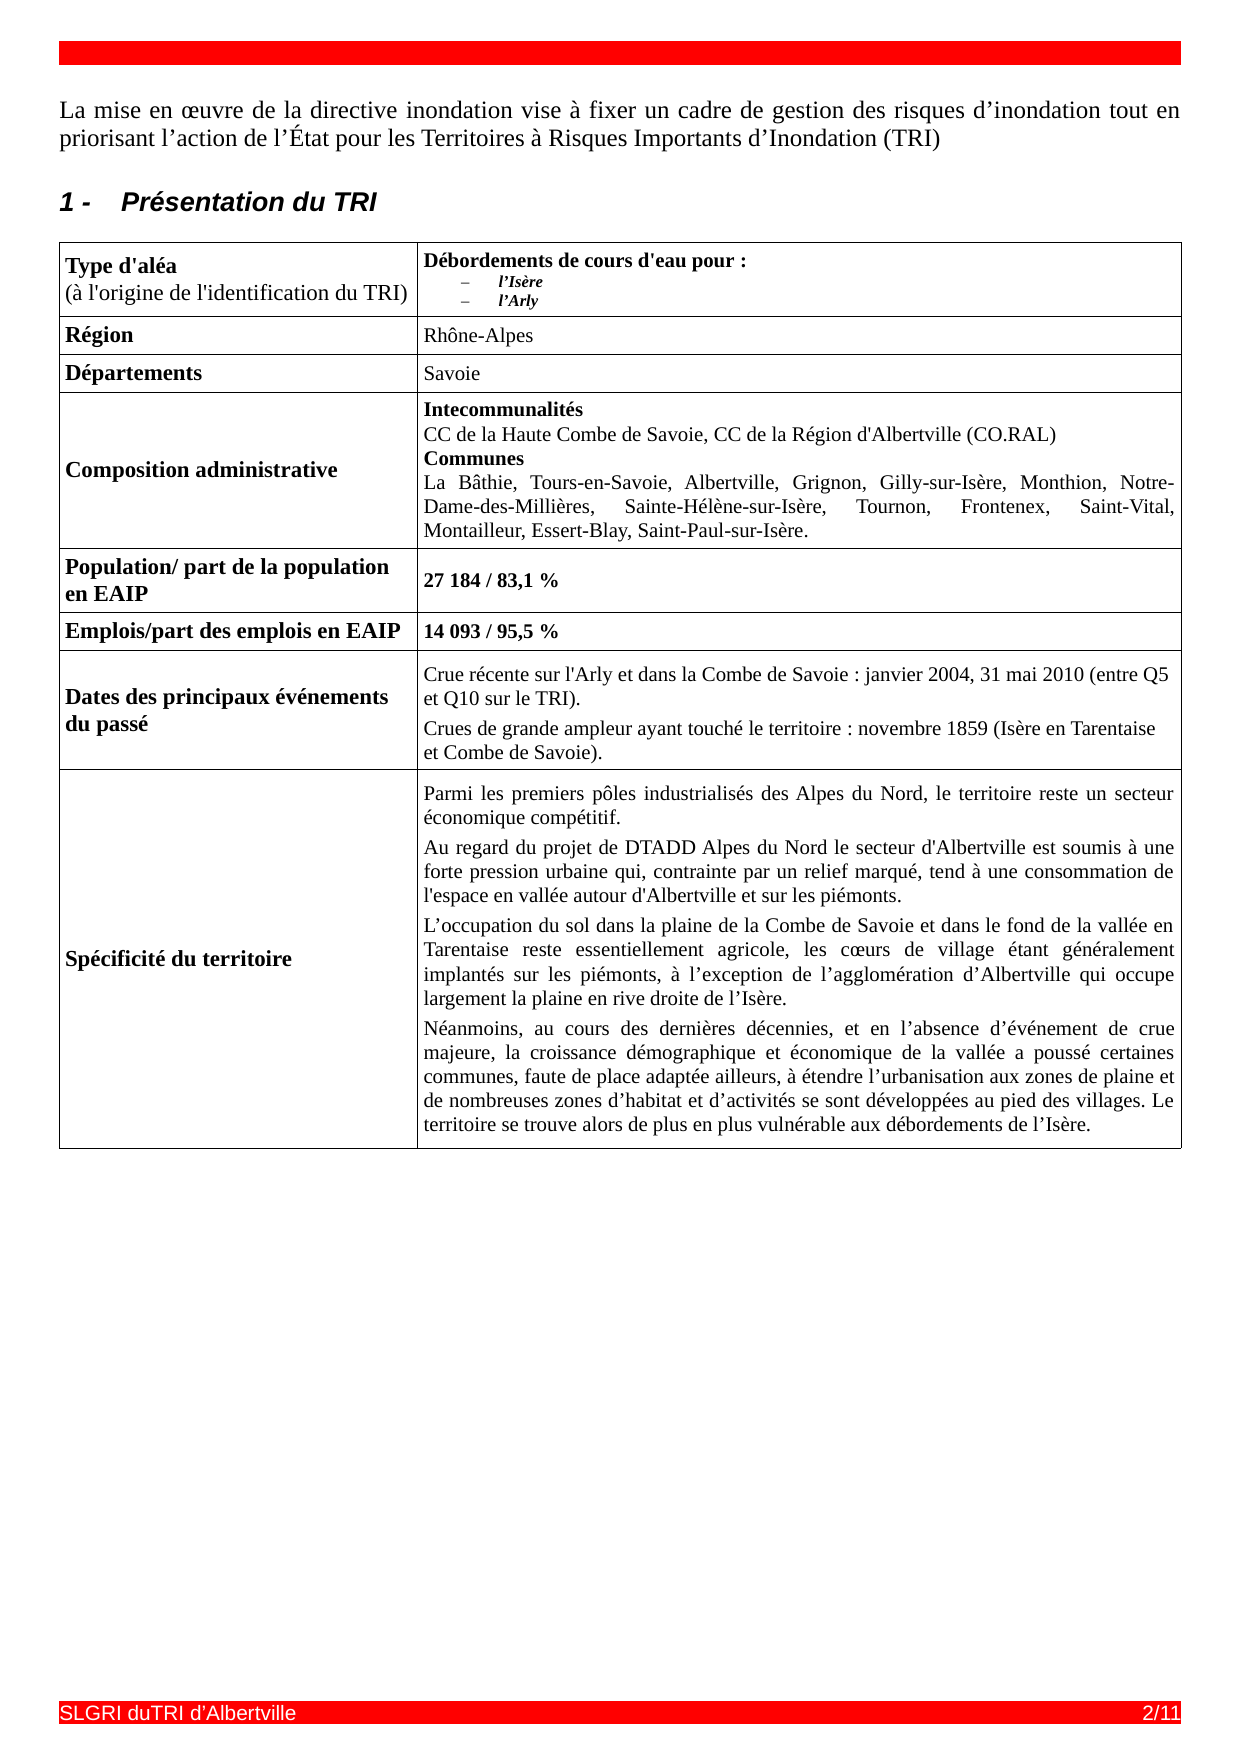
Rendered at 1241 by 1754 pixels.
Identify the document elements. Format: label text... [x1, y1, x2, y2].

table_header Débordements de cours d'eau pour : l’Isère l’Arly [418, 243, 1181, 316]
subtitle Présentation du TRI [59, 186, 1181, 217]
table_cell Savoie [418, 355, 1181, 392]
table_cell Région [60, 317, 417, 354]
table_cell Composition administrative [60, 393, 417, 547]
table_cell Intecommunalités CC de la Haute Combe de Savoie, CC de la Région d'Albertville (CO.RAL) Communes La Bâthie, Tours-en-Savoie, Albertville, Grignon, Gilly-sur-Isère, Monthion, Notre-Dame-des-Millières, Sainte-Hélène-sur-Isère, Tournon, Frontenex, Saint-Vital, Montailleur, Essert-Blay, Saint-Paul-sur-Isère. [418, 393, 1181, 547]
table_cell Dates des principaux événements du passé [60, 651, 417, 769]
table_cell Crue récente sur l'Arly et dans la Combe de Savoie : janvier 2004, 31 mai 2010 (entre Q5 et Q10 sur le TRI). Crues de grande ampleur ayant touché le territoire : novembre 1859 (Isère en Tarentaise et Combe de Savoie). [418, 651, 1181, 769]
table_header Type d'aléa (à l'origine de l'identification du TRI) [60, 243, 417, 316]
table_cell 14 093 / 95,5 % [418, 613, 1181, 650]
text La mise en œuvre de la directive inondation vise à fixer un cadre de gestion des risques d’inondation tout en priorisant l’action de l’État pour les Territoires à Risques Importants d’Inondation (TRI) [59, 95, 1181, 152]
table_cell Spécificité du territoire [60, 770, 417, 1147]
table_cell Départements [60, 355, 417, 392]
table_cell 27 184 / 83,1 % [418, 549, 1181, 612]
table_cell Population/ part de la population en EAIP [60, 549, 417, 612]
table_cell Emplois/part des emplois en EAIP [60, 613, 417, 650]
table_cell Rhône-Alpes [418, 317, 1181, 354]
table_cell Parmi les premiers pôles industrialisés des Alpes du Nord, le territoire reste un secteur économique compétitif. Au regard du projet de DTADD Alpes du Nord le secteur d'Albertville est soumis à une forte pression urbaine qui, contrainte par un relief marqué, tend à une consommation de l'espace en vallée autour d'Albertville et sur les piémonts. L’occupation du sol dans la plaine de la Combe de Savoie et dans le fond de la vallée en Tarentaise reste essentiellement agricole, les cœurs de village étant généralement implantés sur les piémonts, à l’exception de l’agglomération d’Albertville qui occupe largement la plaine en rive droite de l’Isère. Néanmoins, au cours des dernières décennies, et en l’absence d’événement de crue majeure, la croissance démographique et économique de la vallée a poussé certaines communes, faute de place adaptée ailleurs, à étendre l’urbanisation aux zones de plaine et de nombreuses zones d’habitat et d’activités se sont développées au pied des villages. Le territoire se trouve alors de plus en plus vulnérable aux débordements de l’Isère. [418, 770, 1181, 1147]
